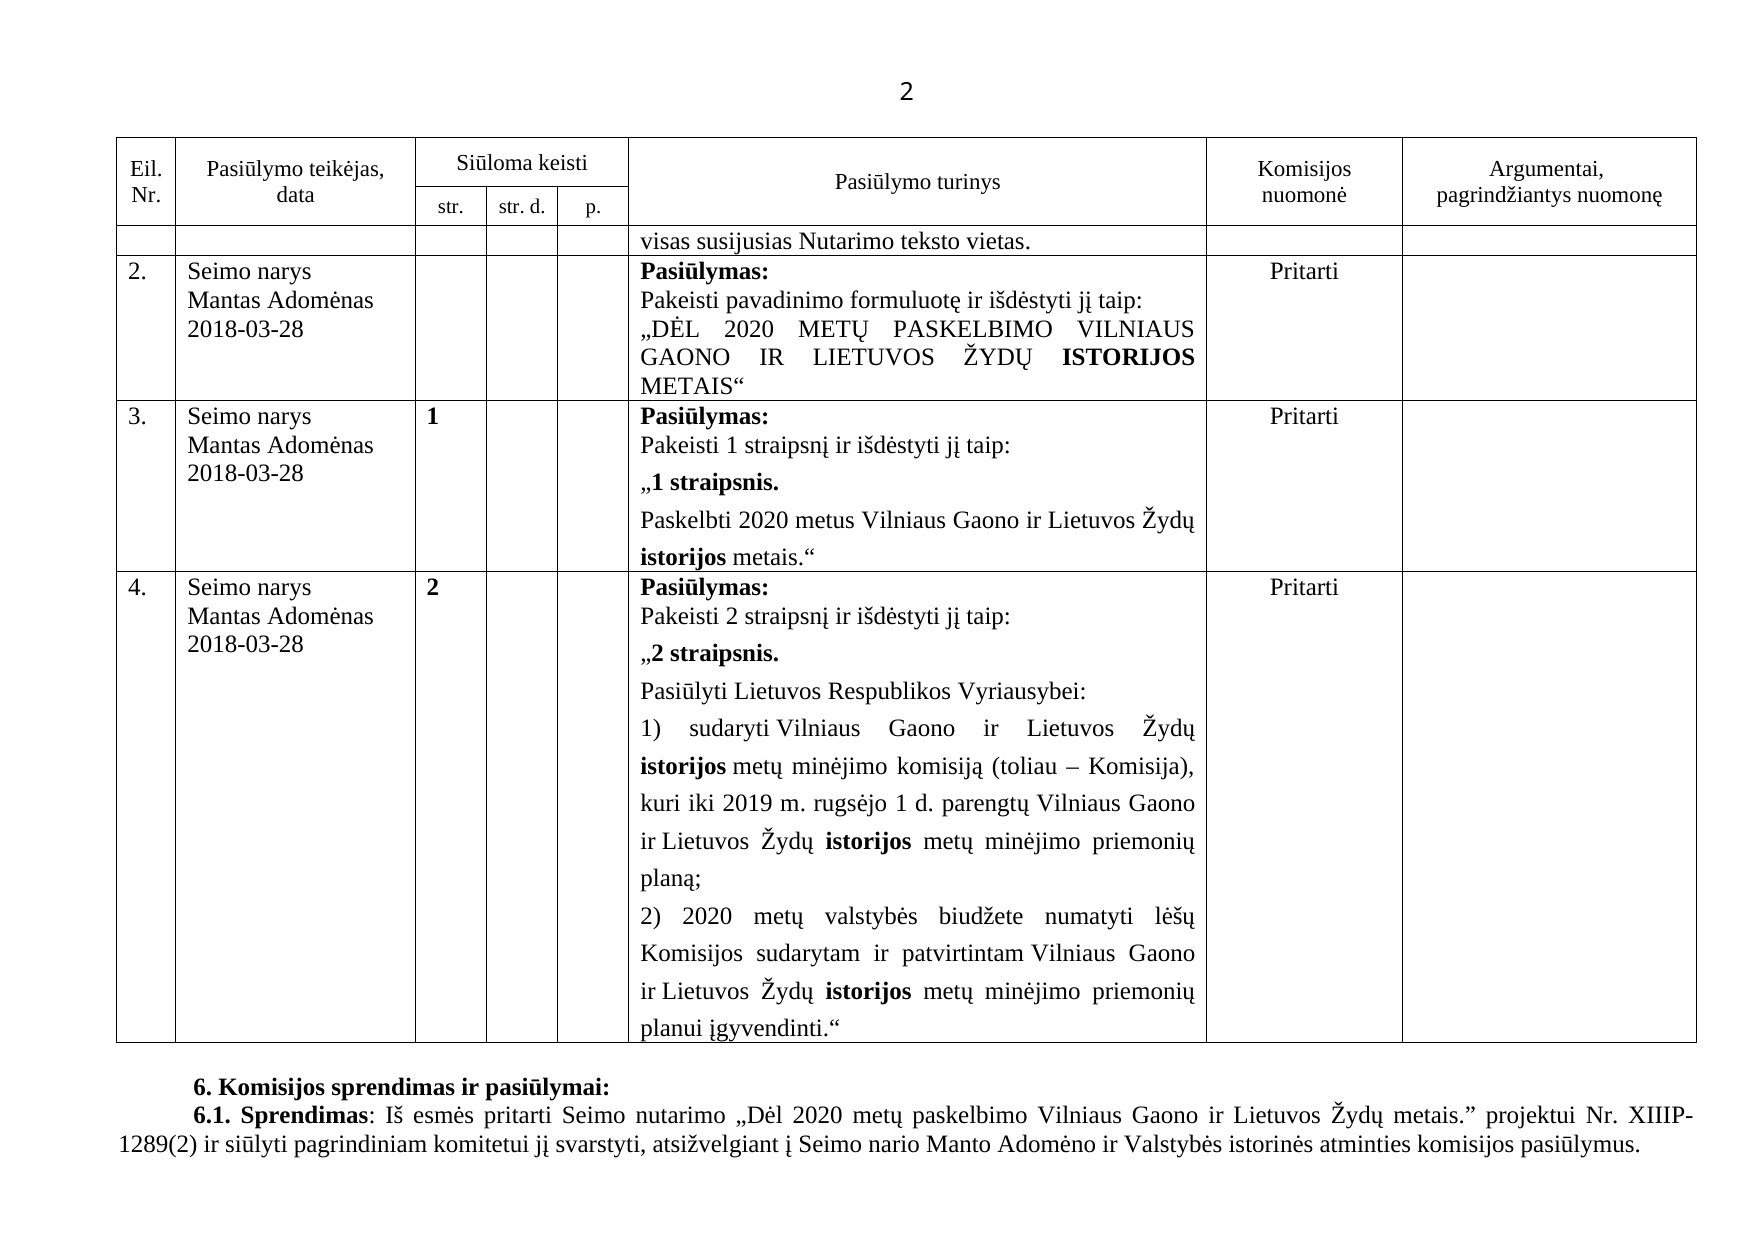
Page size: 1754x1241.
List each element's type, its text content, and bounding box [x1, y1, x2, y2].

table_header Siūloma keisti [416, 138, 628, 186]
table_cell Pritarti [1207, 401, 1402, 571]
table_cell 3. [117, 401, 175, 571]
table_header Komisijos nuomonė [1207, 138, 1402, 225]
table_cell str. d. [487, 187, 557, 225]
table_cell visas susijusias Nutarimo teksto vietas. [629, 226, 1206, 255]
table_cell [1207, 226, 1402, 255]
table_cell Pasiūlymas: Pakeisti 1 straipsnį ir išdėstyti jį taip: „1 straipsnis. Paskelbti 2020 metus Vilniaus Gaono ir Lietuvos Žydų istorijos metais.“ [629, 401, 1206, 571]
table_cell [487, 256, 557, 400]
table_cell Pritarti [1207, 256, 1402, 400]
table_cell [558, 256, 628, 400]
table_cell Seimo narys Mantas Adomėnas 2018-03-28 [176, 401, 415, 571]
text 6.1. Sprendimas: Iš esmės pritarti Seimo nutarimo „Dėl 2020 metų paskelbimo Vilniaus Gaono ir Lietuvos Žydų metais.” projektui Nr. XIIIP-1289(2) ir siūlyti pagrindiniam komitetui jį svarstyti, atsižvelgiant į Seimo nario Manto Adomėno ir Valstybės istorinės atminties komisijos pasiūlymus. [118, 1101, 1695, 1158]
table_header Argumentai, pagrindžiantys nuomonę [1403, 138, 1696, 225]
table_cell [487, 572, 557, 1042]
table_header Pasiūlymo teikėjas, data [176, 138, 415, 225]
table_cell [1403, 256, 1696, 400]
table_cell Pasiūlymas: Pakeisti pavadinimo formuluotę ir išdėstyti jį taip: „DĖL 2020 METŲ PASKELBIMO VILNIAUS GAONO IR LIETUVOS ŽYDŲ ISTORIJOS METAIS“ [629, 256, 1206, 400]
table_header Eil. Nr. [117, 138, 175, 225]
table_cell Pritarti [1207, 572, 1402, 1042]
table_cell [487, 226, 557, 255]
table_cell str. [416, 187, 486, 225]
table_cell Seimo narys Mantas Adomėnas 2018-03-28 [176, 256, 415, 400]
table_cell 4. [117, 572, 175, 1042]
table_cell [1403, 572, 1696, 1042]
table_cell [558, 401, 628, 571]
table_header Pasiūlymo turinys [629, 138, 1206, 225]
table_cell 2. [117, 256, 175, 400]
table_cell [176, 226, 415, 255]
table_cell [487, 401, 557, 571]
table_cell [1403, 226, 1696, 255]
table_cell 2 [416, 572, 486, 1042]
table_cell [416, 256, 486, 400]
table_cell Pasiūlymas: Pakeisti 2 straipsnį ir išdėstyti jį taip: „2 straipsnis. Pasiūlyti Lietuvos Respublikos Vyriausybei: 1) sudaryti Vilniaus Gaono ir Lietuvos Žydų istorijos metų minėjimo komisiją (toliau – Komisija), kuri iki 2019 m. rugsėjo 1 d. parengtų Vilniaus Gaono ir Lietuvos Žydų istorijos metų minėjimo priemonių planą; 2) 2020 metų valstybės biudžete numatyti lėšų Komisijos sudarytam ir patvirtintam Vilniaus Gaono ir Lietuvos Žydų istorijos metų minėjimo priemonių planui įgyvendinti.“ [629, 572, 1206, 1042]
table_cell [558, 572, 628, 1042]
text 6. Komisijos sprendimas ir pasiūlymai: [118, 1072, 1695, 1101]
table_cell [558, 226, 628, 255]
table_cell 1 [416, 401, 486, 571]
table_cell [416, 226, 486, 255]
table_cell [117, 226, 175, 255]
table_cell p. [558, 187, 628, 225]
table_cell [1403, 401, 1696, 571]
table_cell Seimo narys Mantas Adomėnas 2018-03-28 [176, 572, 415, 1042]
